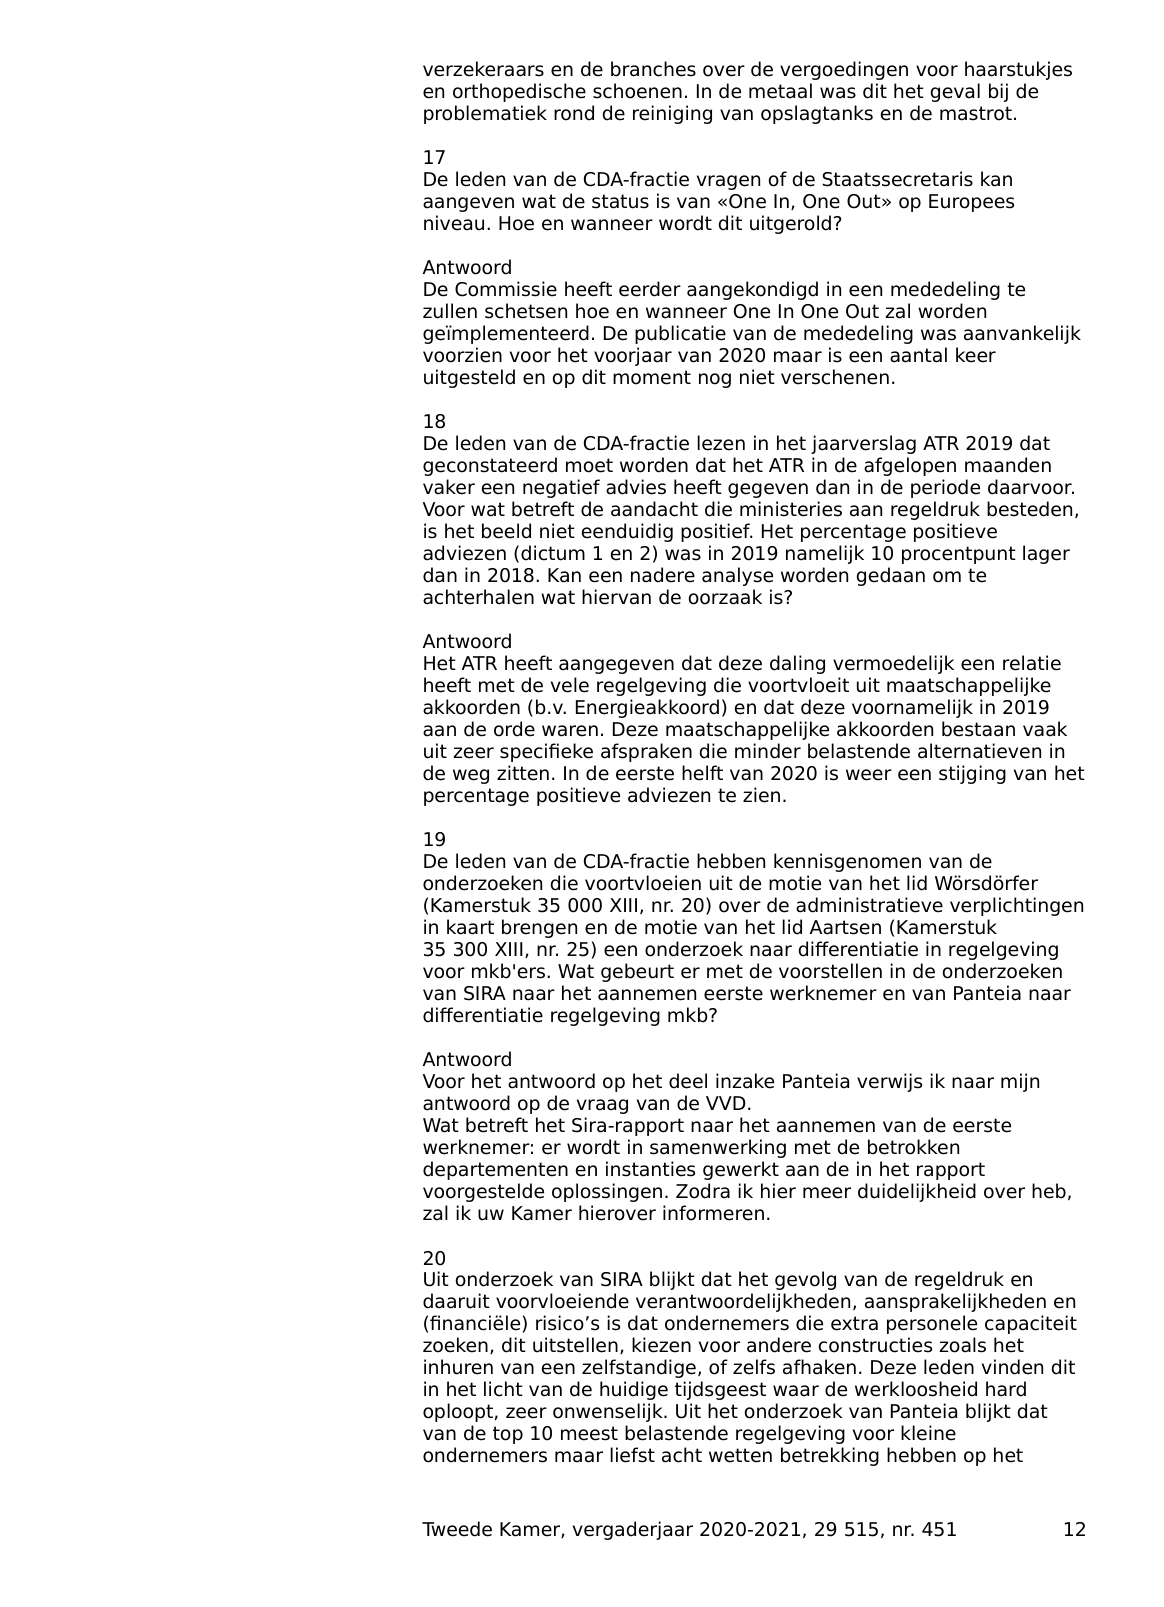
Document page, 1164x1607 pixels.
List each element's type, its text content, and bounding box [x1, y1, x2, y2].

text Wat betreft het Sira-rapport naar het aannemen van de eerste werknemer: er wordt in samenwerking met de betrokken departementen en instanties gewerkt aan de in het rapport voorgestelde oplossingen. Zodra ik hier meer duidelijkheid over heb, zal ik uw Kamer hierover informeren. [422, 1115, 1087, 1225]
text Voor het antwoord op het deel inzake Panteia verwijs ik naar mijn antwoord op de vraag van de VVD. [422, 1071, 1087, 1115]
text Uit onderzoek van SIRA blijkt dat het gevolg van de regeldruk en daaruit voorvloeiende verantwoordelijkheden, aansprakelijkheden en (financiële) risico’s is dat ondernemers die extra personele capaciteit zoeken, dit uitstellen, kiezen voor andere constructies zoals het inhuren van een zelfstandige, of zelfs afhaken. Deze leden vinden dit in het licht van de huidige tijdsgeest waar de werkloosheid hard oploopt, zeer onwenselijk. Uit het onderzoek van Panteia blijkt dat van de top 10 meest belastende regelgeving voor kleine ondernemers maar liefst acht wetten betrekking hebben op het [422, 1269, 1087, 1467]
text Antwoord [422, 257, 1087, 279]
text De leden van de CDA-fractie lezen in het jaarverslag ATR 2019 dat geconstateerd moet worden dat het ATR in de afgelopen maanden vaker een negatief advies heeft gegeven dan in de periode daarvoor. Voor wat betreft de aandacht die ministeries aan regeldruk besteden, is het beeld niet eenduidig positief. Het percentage positieve adviezen (dictum 1 en 2) was in 2019 namelijk 10 procentpunt lager dan in 2018. Kan een nadere analyse worden gedaan om te achterhalen wat hiervan de oorzaak is? [422, 433, 1087, 609]
text De Commissie heeft eerder aangekondigd in een mededeling te zullen schetsen hoe en wanneer One In One Out zal worden geïmplementeerd. De publicatie van de mededeling was aanvankelijk voorzien voor het voorjaar van 2020 maar is een aantal keer uitgesteld en op dit moment nog niet verschenen. [422, 279, 1087, 389]
text De leden van de CDA-fractie vragen of de Staatssecretaris kan aangeven wat de status is van «One In, One Out» op Europees niveau. Hoe en wanneer wordt dit uitgerold? [422, 169, 1087, 235]
text verzekeraars en de branches over de vergoedingen voor haarstukjes en orthopedische schoenen. In de metaal was dit het geval bij de problematiek rond de reiniging van opslagtanks en de mastrot. [422, 59, 1087, 125]
text 17 [422, 147, 1087, 169]
text 18 [422, 411, 1087, 433]
text Antwoord [422, 1049, 1087, 1071]
text 19 [422, 829, 1087, 851]
text Het ATR heeft aangegeven dat deze daling vermoedelijk een relatie heeft met de vele regelgeving die voortvloeit uit maatschappelijke akkoorden (b.v. Energieakkoord) en dat deze voornamelijk in 2019 aan de orde waren. Deze maatschappelijke akkoorden bestaan vaak uit zeer specifieke afspraken die minder belastende alternatieven in de weg zitten. In de eerste helft van 2020 is weer een stijging van het percentage positieve adviezen te zien. [422, 653, 1087, 807]
text Antwoord [422, 631, 1087, 653]
text 20 [422, 1247, 1087, 1269]
text De leden van de CDA-fractie hebben kennisgenomen van de onderzoeken die voortvloeien uit de motie van het lid Wörsdörfer (Kamerstuk 35 000 XIII, nr. 20) over de administratieve verplichtingen in kaart brengen en de motie van het lid Aartsen (Kamerstuk 35 300 XIII, nr. 25) een onderzoek naar differentiatie in regelgeving voor mkb'ers. Wat gebeurt er met de voorstellen in de onderzoeken van SIRA naar het aannemen eerste werknemer en van Panteia naar differentiatie regelgeving mkb? [422, 851, 1087, 1027]
